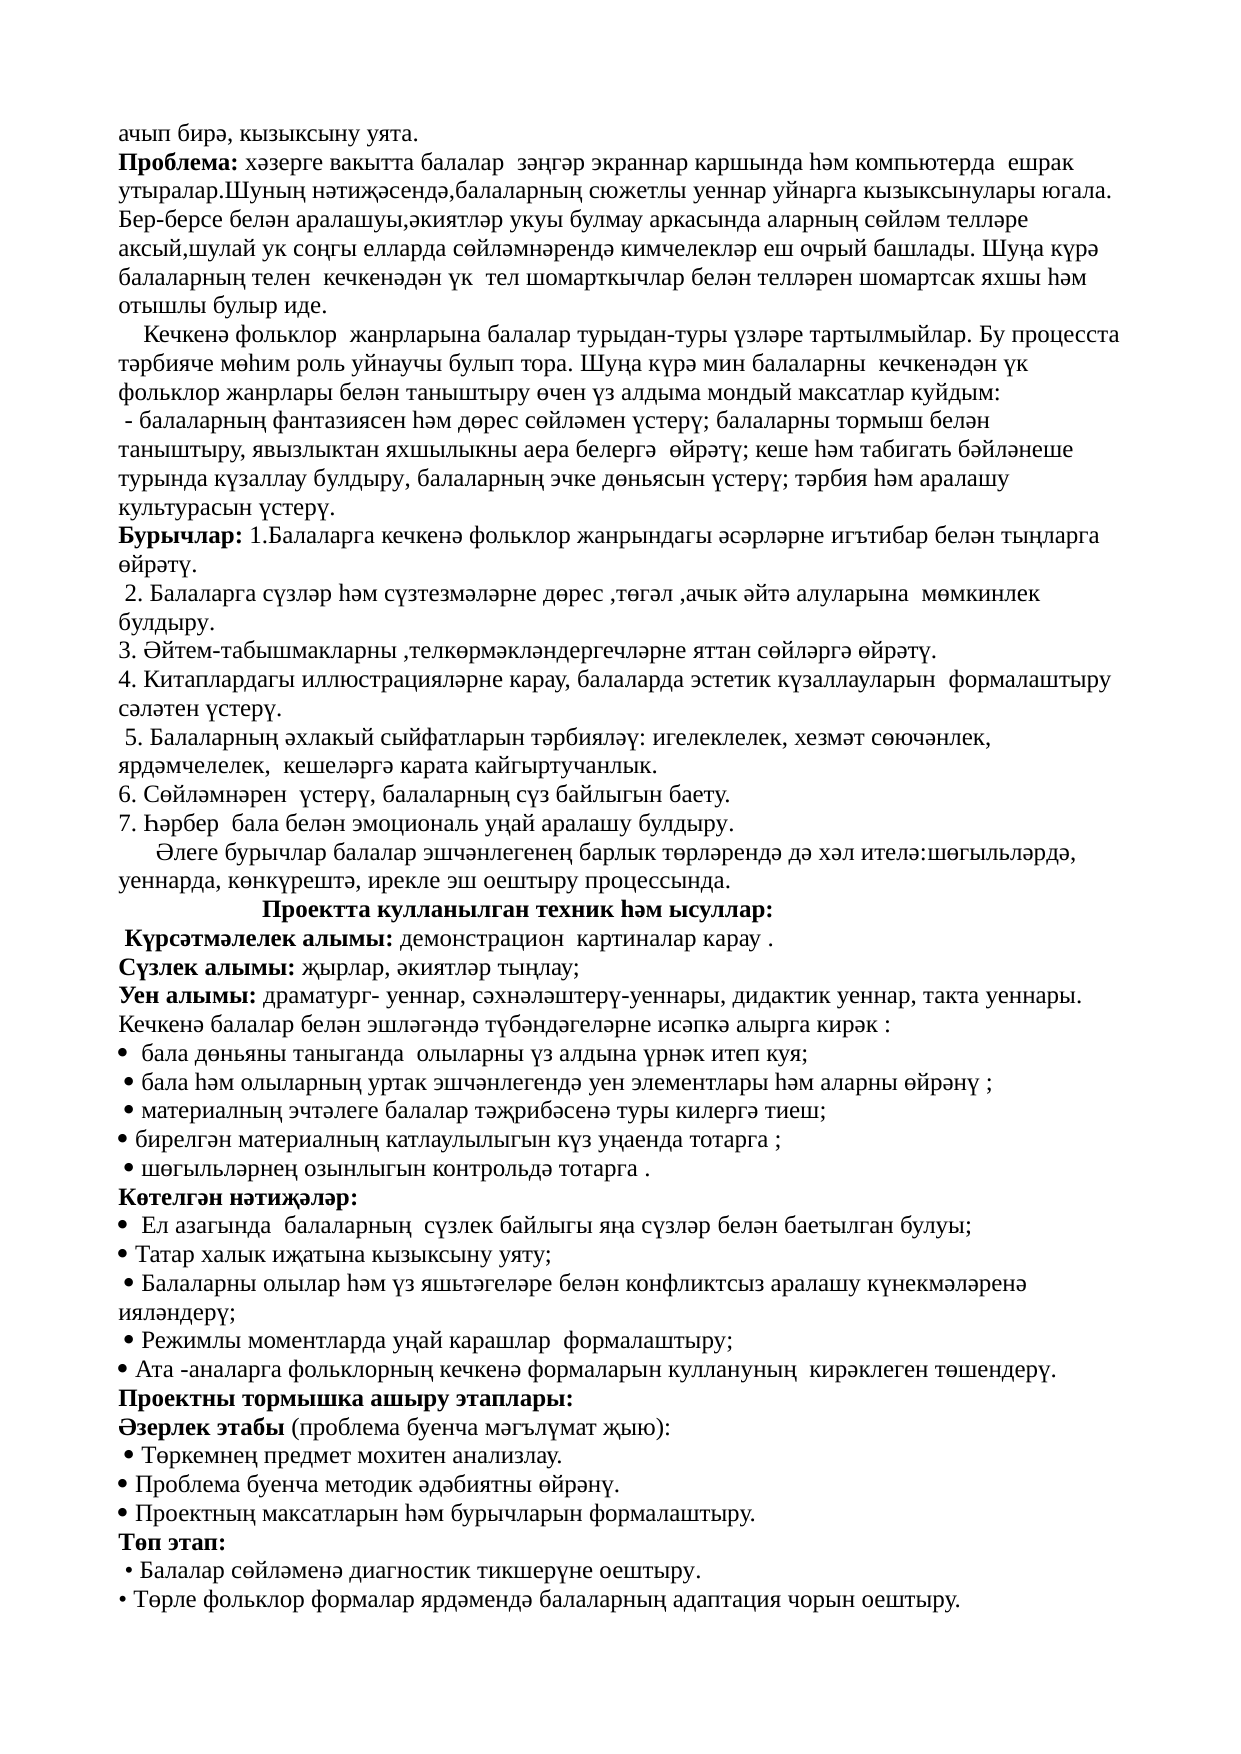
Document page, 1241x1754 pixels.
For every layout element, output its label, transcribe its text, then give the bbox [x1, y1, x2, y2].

text ачып бирә, кызыксыну уята. [118, 118, 1122, 147]
text • Балалар сөйләменә диагностик тикшерүне оештыру. [118, 1556, 1122, 1584]
text  Ел азагында балаларның сүзлек байлыгы яңа сүзләр белән баетылган булуы; [118, 1211, 1122, 1239]
text  Татар халык иҗатына кызыксыну уяту; [118, 1239, 1122, 1268]
text Проблема: хәзерге вакытта балалар зәңгәр экраннар каршында һәм компьютерда ешрак утыралар.Шуның нәтиҗәсендә,балаларның сюжетлы уеннар уйнарга кызыксынулары югала. Бер-берсе белән аралашуы,әкиятләр укуы булмау аркасында аларның сөйләм телләре аксый,шулай ук соңгы елларда сөйләмнәрендә кимчелекләр еш очрый башлады. Шуңа күрә балаларның телен кечкенәдән үк тел шомарткычлар белән телләрен шомартсак яхшы һәм отышлы булыр иде. [118, 147, 1122, 319]
text  Ата -аналарга фольклорның кечкенә формаларын куллануның кирәклеген төшендерү. [118, 1354, 1122, 1383]
text  Төркемнең предмет мохитен анализлау. [118, 1441, 1122, 1469]
text 7. Һәрбер бала белән эмоциональ уңай аралашу булдыру. [118, 808, 1122, 837]
text  Проектның максатларын һәм бурычларын формалаштыру. [118, 1498, 1122, 1527]
text Проектта кулланылган техник һәм ысуллар: [118, 894, 1122, 923]
text Бурычлар: 1.Балаларга кечкенә фольклор жанрындагы әсәрләрне игътибар белән тыңларга өйрәтү. [118, 521, 1122, 578]
text 6. Сөйләмнәрен үстерү, балаларның сүз байлыгын баету. [118, 779, 1122, 808]
text  бала дөньяны таныганда олыларны үз алдына үрнәк итеп куя; [118, 1038, 1122, 1067]
text Проектны тормышка ашыру этаплары: [118, 1383, 1122, 1412]
text Әзерлек этабы (проблема буенча мәгълүмат җыю): [118, 1412, 1122, 1441]
text Кечкенә фольклор жанрларына балалар турыдан-туры үзләре тартылмыйлар. Бу процесста тәрбияче мөһим роль уйнаучы булып тора. Шуңа күрә мин балаларны кечкенәдән үк фольклор жанрлары белән таныштыру өчен үз алдыма мондый максатлар куйдым: [118, 319, 1122, 406]
text  Режимлы моментларда уңай карашлар формалаштыру; [118, 1326, 1122, 1354]
text Әлеге бурычлар балалар эшчәнлегенең барлык төрләрендә дә хәл ителә:шөгыльләрдә, уеннарда, көнкүрештә, ирекле эш оештыру процессында. [118, 837, 1122, 894]
text - балаларның фантазиясен һәм дөрес сөйләмен үстерү; балаларны тормыш белән таныштыру, явызлыктан яхшылыкны аера белергә өйрәтү; кеше һәм табигать бәйләнеше турында күзаллау булдыру, балаларның эчке дөньясын үстерү; тәрбия һәм аралашу культурасын үстерү. [118, 406, 1122, 521]
text  бала һәм олыларның уртак эшчәнлегендә уен элементлары һәм аларны өйрәнү ; [118, 1067, 1122, 1096]
text Көтелгән нәтиҗәләр: [118, 1182, 1122, 1211]
text Уен алымы: драматург- уеннар, сәхнәләштерү-уеннары, дидактик уеннар, такта уеннары. [118, 981, 1122, 1009]
text  Балаларны олылар һәм үз яшьтәгеләре белән конфликтсыз аралашу күнекмәләренә ияләндерү; [118, 1268, 1122, 1326]
text 4. Китаплардагы иллюстрацияләрне карау, балаларда эстетик күзаллауларын формалаштыру сәләтен үстерү. [118, 664, 1122, 722]
text Күрсәтмәлелек алымы: демонстрацион картиналар карау . [118, 923, 1122, 952]
text  бирелгән материалның катлаулылыгын күз уңаенда тотарга ; [118, 1124, 1122, 1153]
text 3. Әйтем-табышмакларны ,телкөрмәкләндергечләрне яттан сөйләргә өйрәтү. [118, 636, 1122, 664]
text  Проблема буенча методик әдәбиятны өйрәнү. [118, 1469, 1122, 1498]
text 5. Балаларның әхлакый сыйфатларын тәрбияләү: игелеклелек, хезмәт сөючәнлек, ярдәмчелелек, кешеләргә карата кайгыртучанлык. [118, 722, 1122, 779]
text Сүзлек алымы: җырлар, әкиятләр тыңлау; [118, 952, 1122, 981]
text • Төрле фольклор формалар ярдәмендә балаларның адаптация чорын оештыру. [118, 1584, 1122, 1613]
text  шөгыльләрнең озынлыгын контрольдә тотарга . [118, 1153, 1122, 1182]
text Кечкенә балалар белән эшләгәндә түбәндәгеләрне исәпкә алырга кирәк : [118, 1009, 1122, 1038]
text  материалның эчтәлеге балалар тәҗрибәсенә туры килергә тиеш; [118, 1096, 1122, 1124]
text 2. Балаларга сүзләр һәм сүзтезмәләрне дөрес ,төгәл ,ачык әйтә алуларына мөмкинлек булдыру. [118, 578, 1122, 636]
text Төп этап: [118, 1527, 1122, 1556]
